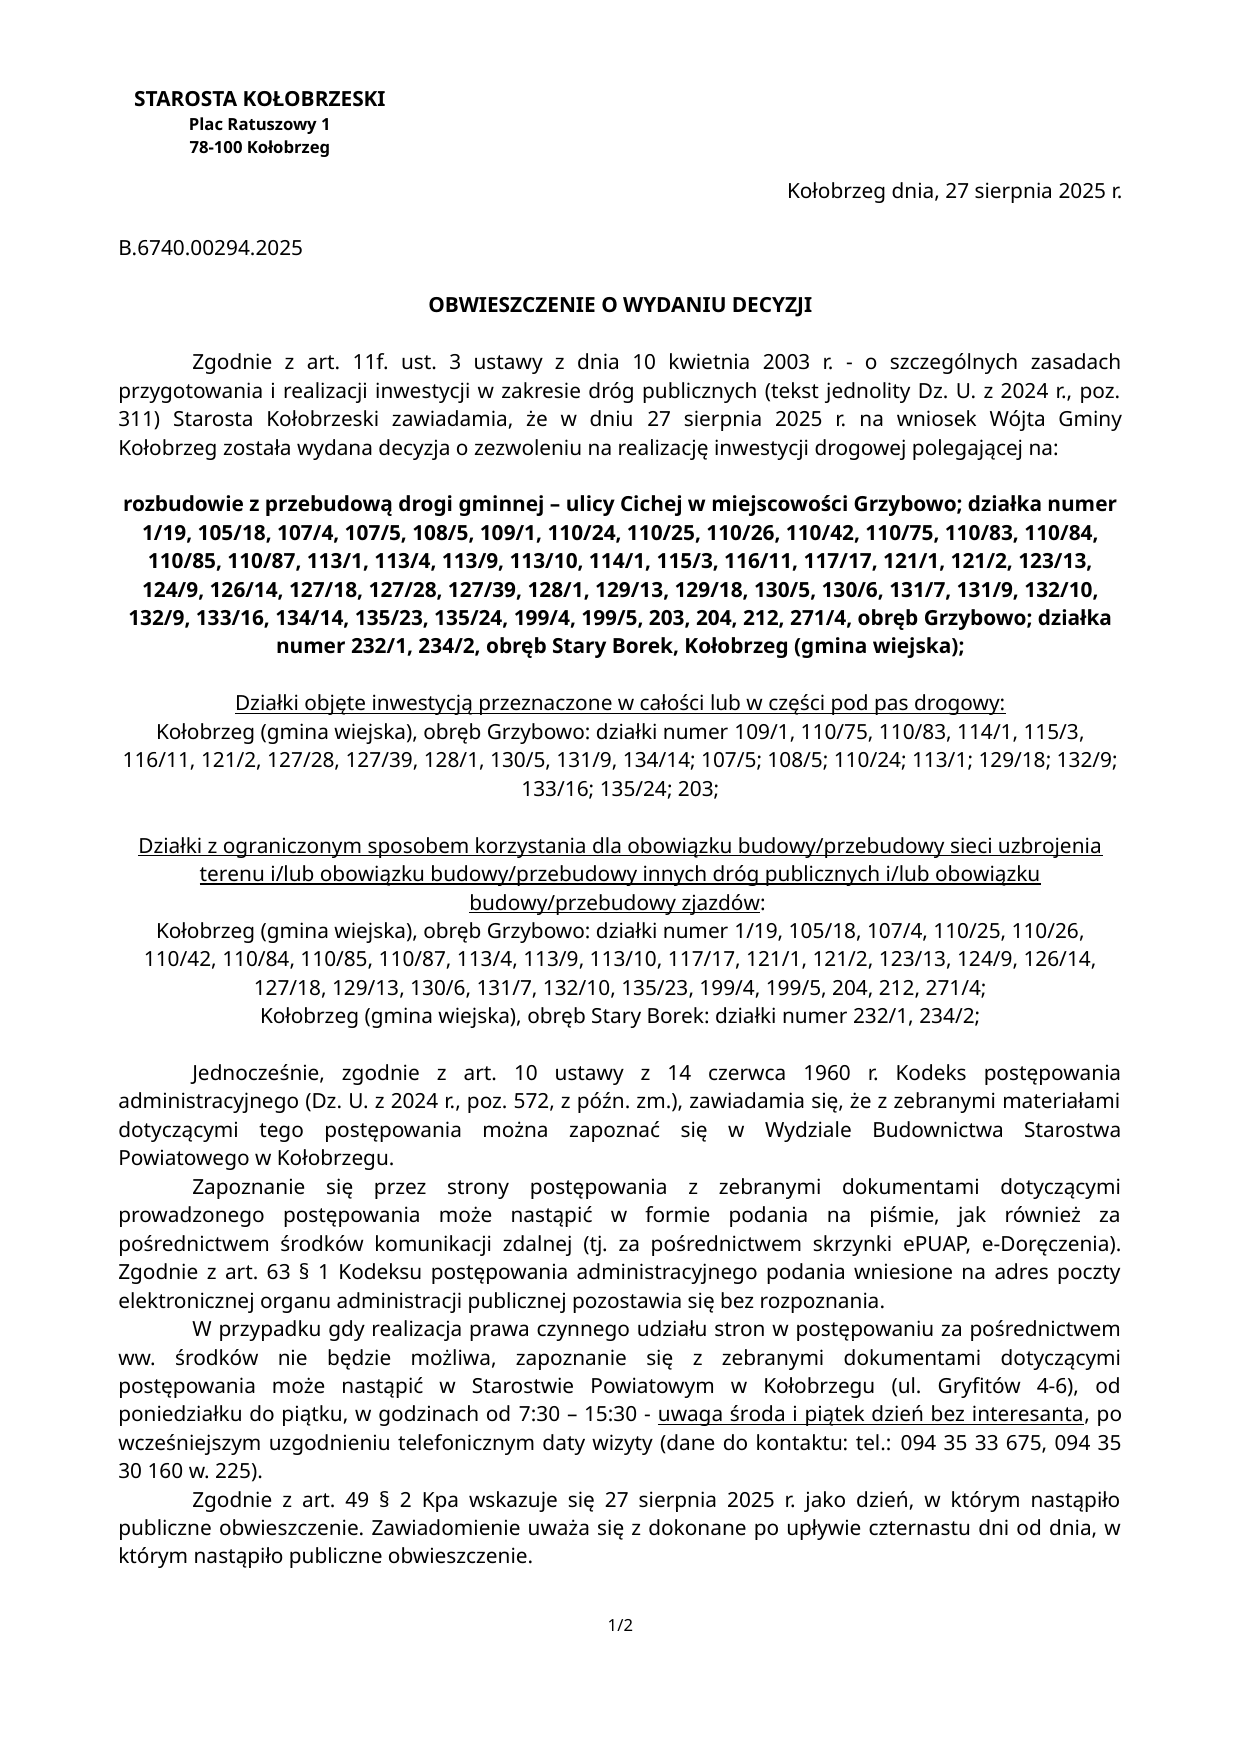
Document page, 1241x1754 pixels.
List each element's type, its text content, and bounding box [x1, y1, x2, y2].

text 78-100 Kołobrzeg [103, 136, 416, 158]
table_cell [118, 1030, 1122, 1058]
text Zgodnie z art. 11f. ust. 3 ustawy z dnia 10 kwietnia 2003 r. - o szczególnych zasadach przygotowania i realizacji inwestycji w zakresie dróg publicznych (tekst jednolity Dz. U. z 2024 r., poz. 311) Starosta Kołobrzeski zawiadamia, że w dniu 27 sierpnia 2025 r. na wniosek Wójta Gminy Kołobrzeg została wydana decyzja o zezwoleniu na realizację inwestycji drogowej polegającej na: [118, 347, 1122, 461]
text Zgodnie z art. 49 § 2 Kpa wskazuje się 27 sierpnia 2025 r. jako dzień, w którym nastąpiło publiczne obwieszczenie. Zawiadomienie uważa się z dokonane po upływie czternastu dni od dnia, w którym nastąpiło publiczne obwieszczenie. [118, 1485, 1122, 1570]
text STAROSTA KOŁOBRZESKI [103, 84, 416, 113]
table_cell rozbudowie z przebudową drogi gminnej – ulicy Cichej w miejscowości Grzybowo; działka numer 1/19, 105/18, 107/4, 107/5, 108/5, 109/1, 110/24, 110/25, 110/26, 110/42, 110/75, 110/83, 110/84, 110/85, 110/87, 113/1, 113/4, 113/9, 113/10, 114/1, 115/3, 116/11, 117/17, 121/1, 121/2, 123/13, 124/9, 126/14, 127/18, 127/28, 127/39, 128/1, 129/13, 129/18, 130/5, 130/6, 131/7, 131/9, 132/10, 132/9, 133/16, 134/14, 135/23, 135/24, 199/4, 199/5, 203, 204, 212, 271/4, obręb Grzybowo; działka numer 232/1, 234/2, obręb Stary Borek, Kołobrzeg (gmina wiejska); Działki objęte inwestycją przeznaczone w całości lub w części pod pas drogowy: Kołobrzeg (gmina wiejska), obręb Grzybowo: działki numer 109/1, 110/75, 110/83, 114/1, 115/3, 116/11, 121/2, 127/28, 127/39, 128/1, 130/5, 131/9, 134/14; 107/5; 108/5; 110/24; 113/1; 129/18; 132/9; 133/16; 135/24; 203; Działki z ograniczonym sposobem korzystania dla obowiązku budowy/przebudowy sieci uzbrojenia terenu i/lub obowiązku budowy/przebudowy innych dróg publicznych i/lub obowiązku budowy/przebudowy zjazdów: Kołobrzeg (gmina wiejska), obręb Grzybowo: działki numer 1/19, 105/18, 107/4, 110/25, 110/26, 110/42, 110/84, 110/85, 110/87, 113/4, 113/9, 113/10, 117/17, 121/1, 121/2, 123/13, 124/9, 126/14, 127/18, 129/13, 130/6, 131/7, 132/10, 135/23, 199/4, 199/5, 204, 212, 271/4; Kołobrzeg (gmina wiejska), obręb Stary Borek: działki numer 232/1, 234/2; [118, 490, 1122, 1030]
table_cell [118, 262, 1122, 290]
text Plac Ratuszowy 1 [103, 113, 416, 136]
table_cell B.6740.00294.2025 [118, 234, 1122, 262]
table_cell OBWIESZCZENIE O WYDANIU DECYZJI [118, 290, 1122, 319]
table_header Kołobrzeg dnia, 27 sierpnia 2025 r. [118, 177, 1122, 205]
text Zapoznanie się przez strony postępowania z zebranymi dokumentami dotyczącymi prowadzonego postępowania może nastąpić w formie podania na piśmie, jak również za pośrednictwem środków komunikacji zdalnej (tj. za pośrednictwem skrzynki ePUAP, e-Doręczenia). Zgodnie z art. 63 § 1 Kodeksu postępowania administracyjnego podania wniesione na adres poczty elektronicznej organu administracji publicznej pozostawia się bez rozpoznania. [118, 1172, 1122, 1314]
table_header [118, 461, 1122, 489]
text Jednocześnie, zgodnie z art. 10 ustawy z 14 czerwca 1960 r. Kodeks postępowania administracyjnego (Dz. U. z 2024 r., poz. 572, z późn. zm.), zawiadamia się, że z zebranymi materiałami dotyczącymi tego postępowania można zapoznać się w Wydziale Budownictwa Starostwa Powiatowego w Kołobrzegu. [118, 1058, 1122, 1172]
table_cell [118, 319, 1122, 347]
text W przypadku gdy realizacja prawa czynnego udziału stron w postępowaniu za pośrednictwem ww. środków nie będzie możliwa, zapoznanie się z zebranymi dokumentami dotyczącymi postępowania może nastąpić w Starostwie Powiatowym w Kołobrzegu (ul. Gryfitów 4-6), od poniedziałku do piątku, w godzinach od 7:30 – 15:30 - uwaga środa i piątek dzień bez interesanta, po wcześniejszym uzgodnieniu telefonicznym daty wizyty (dane do kontaktu: tel.: 094 35 33 675, 094 35 30 160 w. 225). [118, 1314, 1122, 1485]
table_cell [118, 205, 1122, 233]
